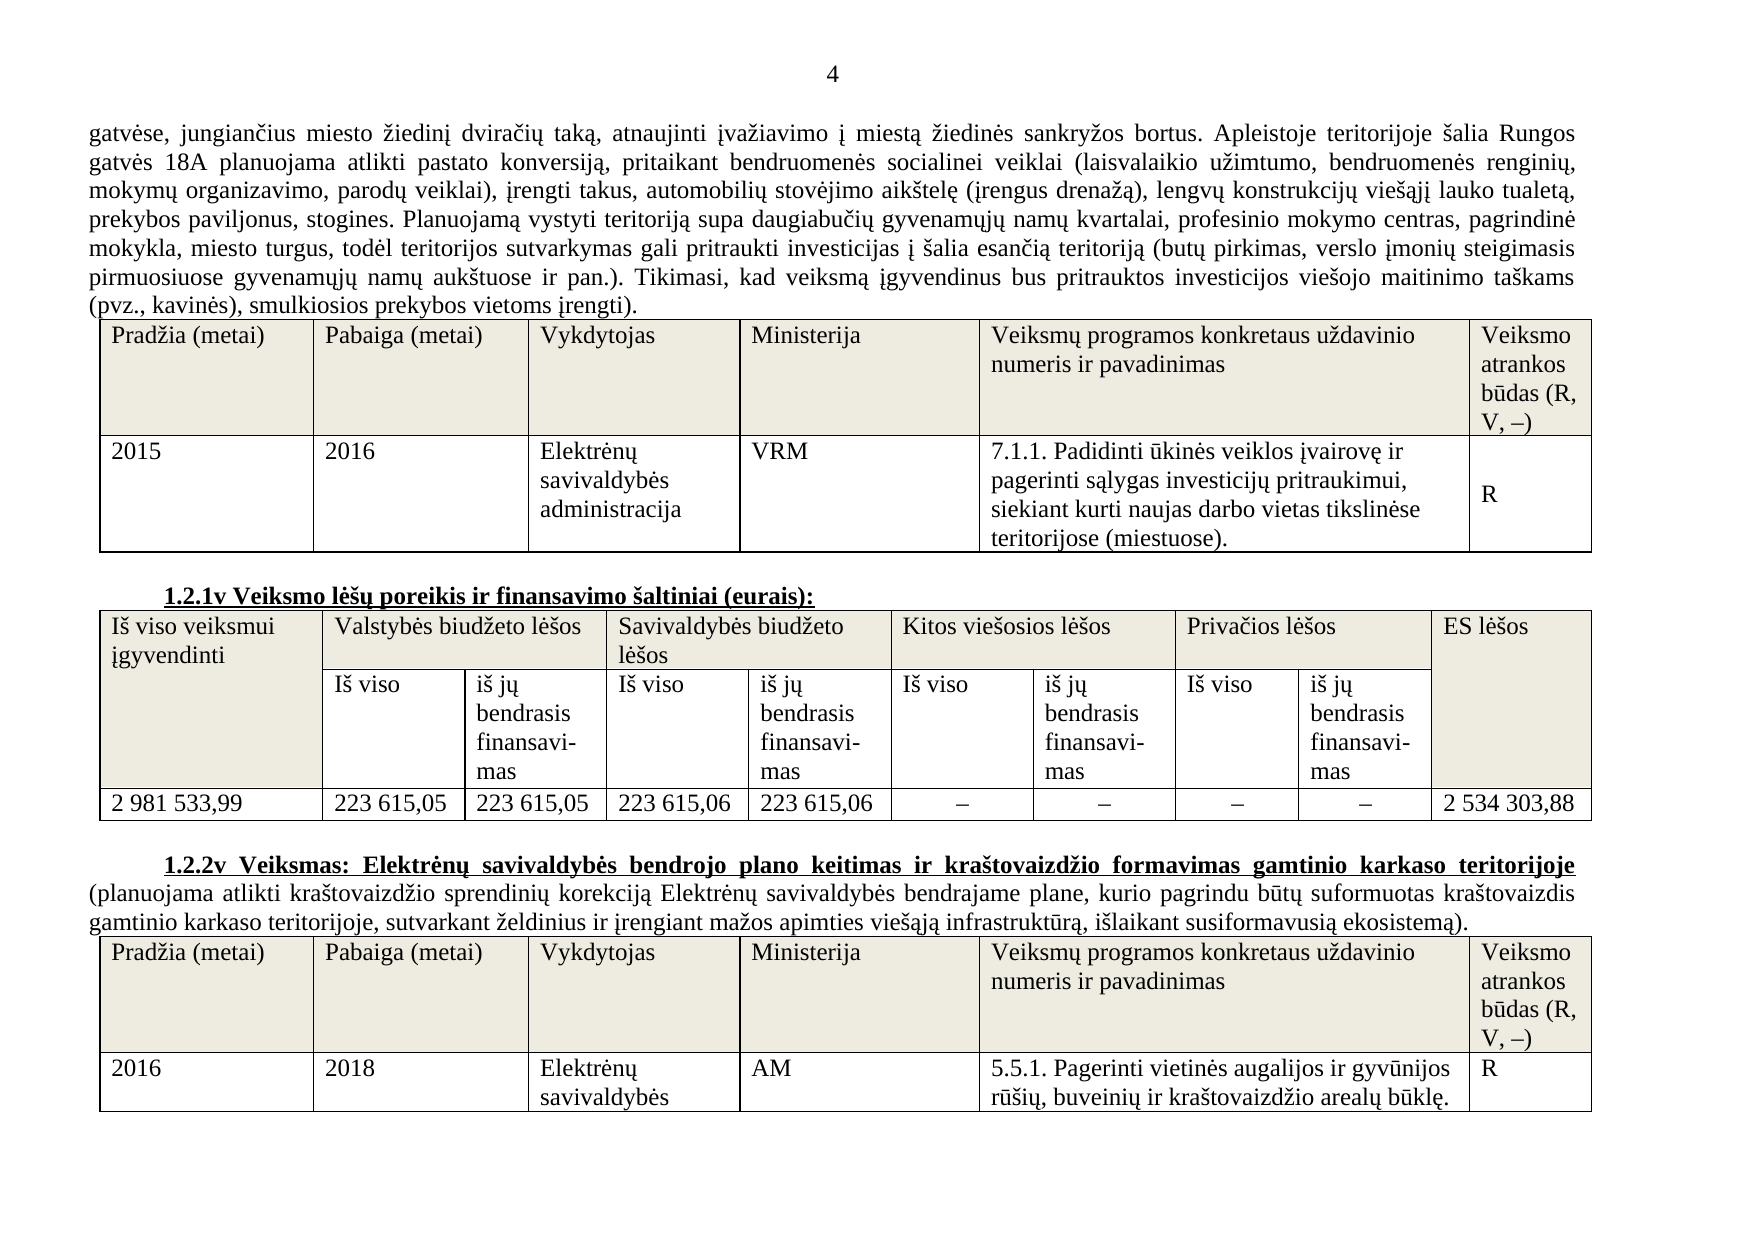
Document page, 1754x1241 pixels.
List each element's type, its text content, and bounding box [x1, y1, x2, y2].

table_cell Elektrėnų savivaldybės administracija [529, 436, 739, 551]
text 1.2.1v Veiksmo lėšų poreikis ir finansavimo šaltiniai (eurais): [89, 581, 1577, 610]
table_cell 2016 [314, 436, 528, 551]
table_cell 2016 [101, 1053, 313, 1111]
table_cell 223 615,05 [323, 789, 464, 820]
table_cell – [1299, 789, 1431, 820]
table_cell 2015 [101, 436, 313, 551]
table_cell 223 615,06 [749, 789, 891, 820]
table_header Pabaiga (metai) [314, 320, 528, 435]
table_header Kitos viešosios lėšos [892, 611, 1175, 668]
table_header ES lėšos [1432, 611, 1591, 787]
table_header Veiksmų programos konkretaus uždavinio numeris ir pavadinimas [980, 320, 1469, 435]
table_cell iš jų bendrasis finansavi- mas [466, 670, 606, 787]
table_cell – [1176, 789, 1298, 820]
table_header Valstybės biudžeto lėšos [323, 611, 606, 668]
table_cell iš jų bendrasis finansavi- mas [1034, 670, 1175, 787]
table_header Iš viso veiksmui įgyvendinti [101, 611, 322, 787]
table_header Pabaiga (metai) [314, 937, 528, 1052]
table_cell Iš viso [607, 670, 748, 787]
table_header Vykdytojas [529, 320, 739, 435]
table_header Vykdytojas [529, 937, 739, 1052]
table_cell 2 981 533,99 [101, 789, 322, 820]
text gatvėse, jungiančius miesto žiedinį dviračių taką, atnaujinti įvažiavimo į miestą žiedinės sankryžos bortus. Apleistoje teritorijoje šalia Rungos gatvės 18A planuojama atlikti pastato konversiją, pritaikant bendruomenės socialinei veiklai (laisvalaikio užimtumo, bendruomenės renginių, mokymų organizavimo, parodų veiklai), įrengti takus, automobilių stovėjimo aikštelę (įrengus drenažą), lengvų konstrukcijų viešąjį lauko tualetą, prekybos paviljonus, stogines. Planuojamą vystyti teritoriją supa daugiabučių gyvenamųjų namų kvartalai, profesinio mokymo centras, pagrindinė mokykla, miesto turgus, todėl teritorijos sutvarkymas gali pritraukti investicijas į šalia esančią teritoriją (butų pirkimas, verslo įmonių steigimasis pirmuosiuose gyvenamųjų namų aukštuose ir pan.). Tikimasi, kad veiksmą įgyvendinus bus pritrauktos investicijos viešojo maitinimo taškams (pvz., kavinės), smulkiosios prekybos vietoms įrengti). [89, 118, 1577, 319]
table_cell 223 615,05 [466, 789, 606, 820]
table_header Savivaldybės biudžeto lėšos [607, 611, 891, 668]
table_header Veiksmų programos konkretaus uždavinio numeris ir pavadinimas [980, 937, 1469, 1052]
table_header Veiksmo atrankos būdas (R, V, –) [1470, 937, 1591, 1052]
table_cell Elektrėnų savivaldybės [529, 1053, 739, 1111]
table_cell 2018 [314, 1053, 528, 1111]
table_cell 5.5.1. Pagerinti vietinės augalijos ir gyvūnijos rūšių, buveinių ir kraštovaizdžio arealų būklę. [980, 1053, 1469, 1111]
table_cell 7.1.1. Padidinti ūkinės veiklos įvairovę ir pagerinti sąlygas investicijų pritraukimui, siekiant kurti naujas darbo vietas tikslinėse teritorijose (miestuose). [980, 436, 1469, 551]
table_header Ministerija [741, 320, 979, 435]
table_cell – [1034, 789, 1175, 820]
table_cell iš jų bendrasis finansavi- mas [1299, 670, 1431, 787]
table_header Veiksmo atrankos būdas (R, V, –) [1470, 320, 1591, 435]
text 1.2.2v Veiksmas: Elektrėnų savivaldybės bendrojo plano keitimas ir kraštovaizdžio formavimas gamtinio karkaso teritorijoje (planuojama atlikti kraštovaizdžio sprendinių korekciją Elektrėnų savivaldybės bendrajame plane, kurio pagrindu būtų suformuotas kraštovaizdis gamtinio karkaso teritorijoje, sutvarkant želdinius ir įrengiant mažos apimties viešąją infrastruktūrą, išlaikant susiformavusią ekosistemą). [89, 850, 1577, 936]
table_cell Iš viso [1176, 670, 1298, 787]
table_cell 223 615,06 [607, 789, 748, 820]
table_cell Iš viso [323, 670, 464, 787]
table_cell Iš viso [892, 670, 1033, 787]
table_header Ministerija [741, 937, 979, 1052]
table_cell VRM [741, 436, 979, 551]
table_cell iš jų bendrasis finansavi- mas [749, 670, 891, 787]
table_cell R [1470, 1053, 1591, 1111]
table_header Pradžia (metai) [101, 937, 313, 1052]
table_cell 2 534 303,88 [1432, 789, 1591, 820]
table_cell R [1470, 436, 1591, 551]
table_header Pradžia (metai) [101, 320, 313, 435]
table_header Privačios lėšos [1176, 611, 1431, 668]
table_cell AM [741, 1053, 979, 1111]
table_cell – [892, 789, 1033, 820]
